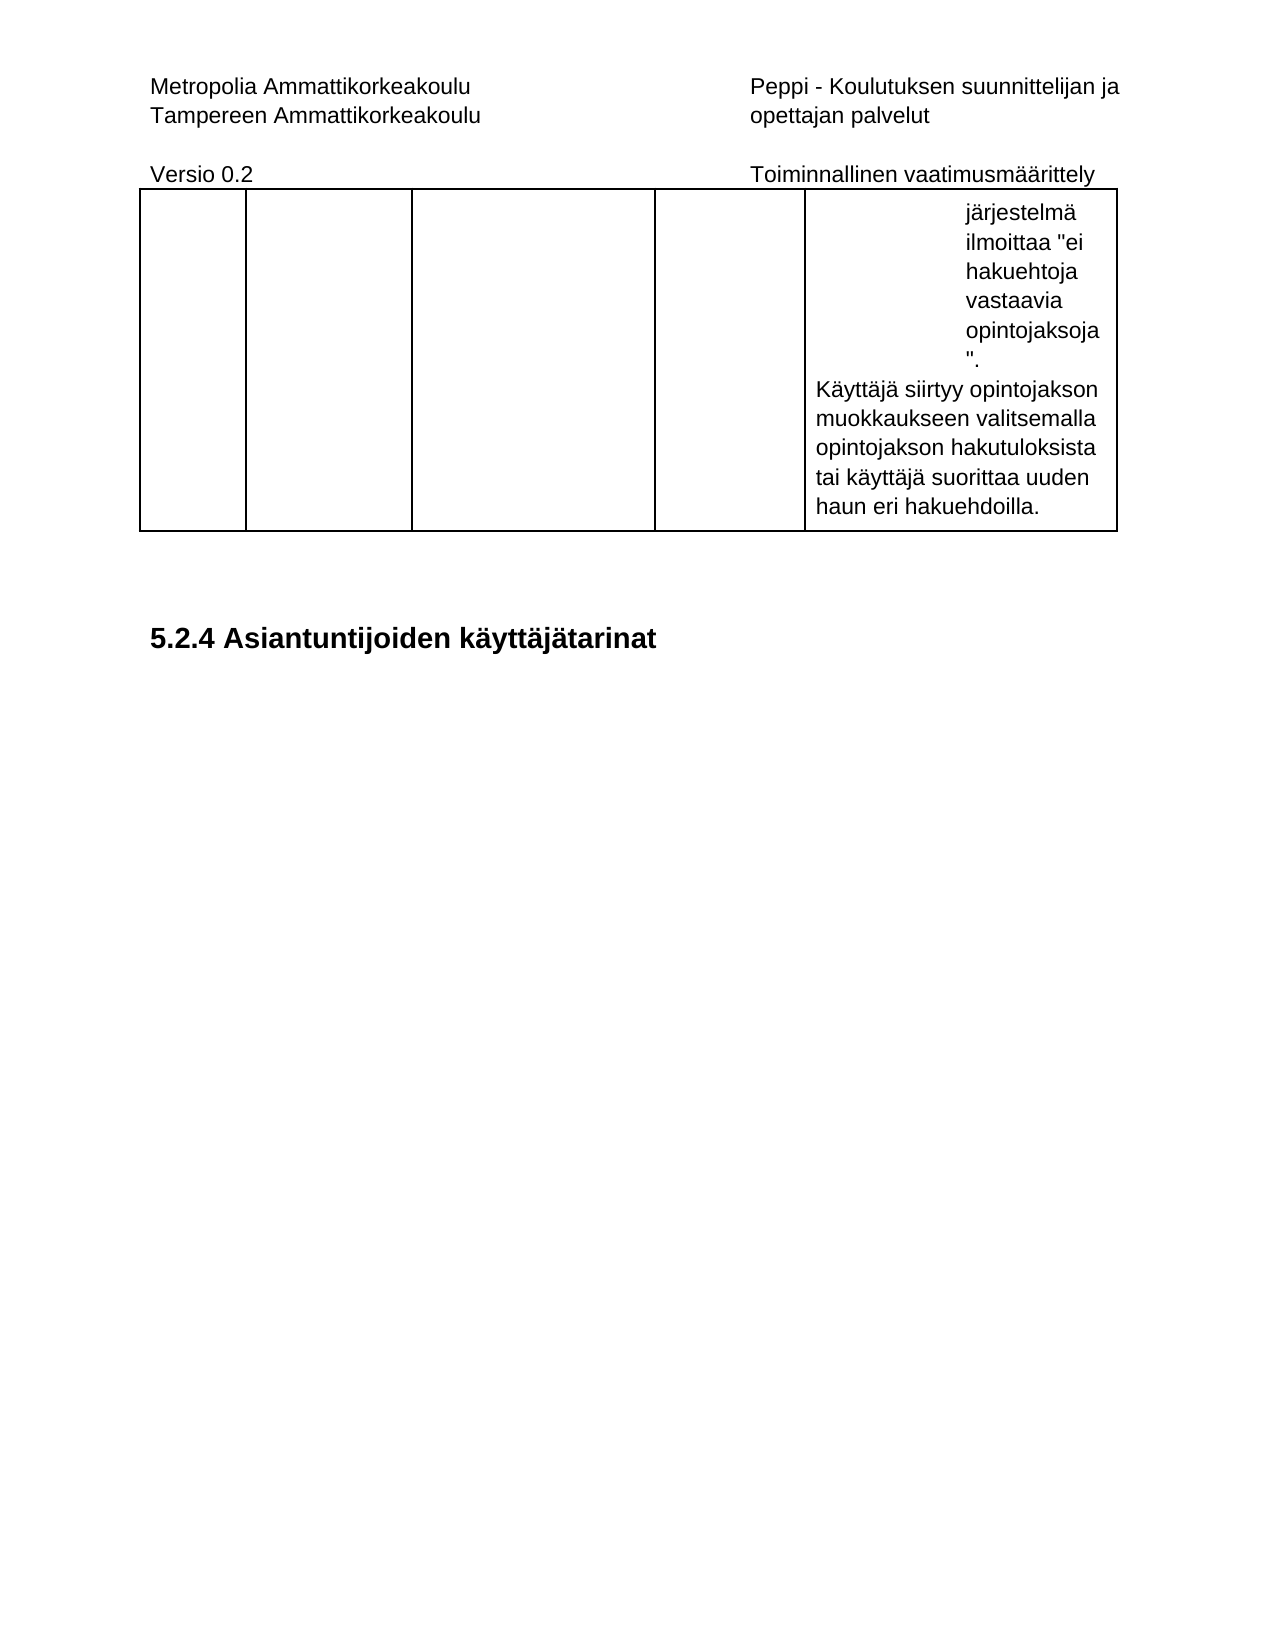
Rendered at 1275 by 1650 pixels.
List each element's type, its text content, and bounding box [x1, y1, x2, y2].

table_cell [141, 190, 245, 530]
table_cell Käyttäjä syöttää hakukenttiin Opintojakson nimen, tunnuksen ja/tai vastuuhenkilön tai osan niistä ja painaa Hae. Jos hakukentät ovat tyhjiä, ei suoriteta hakua. Jos hakutuloksena on yksi opintojakso, järjestelmä siirtyy suoraan sen etusivulle. Käyttäjä siirtyy opintojakson muokkaukseen valitsemalla opintojakson hakutuloksista tai käyttäjä suorittaa uuden haun eri hakuehdoilla. Jos hakutuloksena on monta opintojaksoa, järjestelmä listaa ne. Hakutulosessa näkyy tunnus, nimi ja laajuus, sekä tooltip-tekstinä vastuuhenkilö, OPSit, joihin opintojakso on liitetty yms. Käyttäjä siirtyy opintojakson muokkaukseen valitsemalla opintojakson hakutuloksista tai käyttäjä suorittaa uuden haun eri hakuehdoilla. Jos ei löytynyt yhtään opintojaksoa, järjestelmä ilmoittaa "ei hakuehtoja vastaavia opintojaksoja". Käyttäjä siirtyy opintojakson muokkaukseen valitsemalla opintojakson hakutuloksista tai käyttäjä suorittaa uuden haun eri hakuehdoilla. [806, 190, 1116, 530]
table_cell [247, 190, 411, 530]
subtitle 5.2.4 Asiantuntijoiden käyttäjätarinat [150, 622, 1125, 655]
table_cell [413, 190, 654, 530]
table_cell [656, 190, 804, 530]
